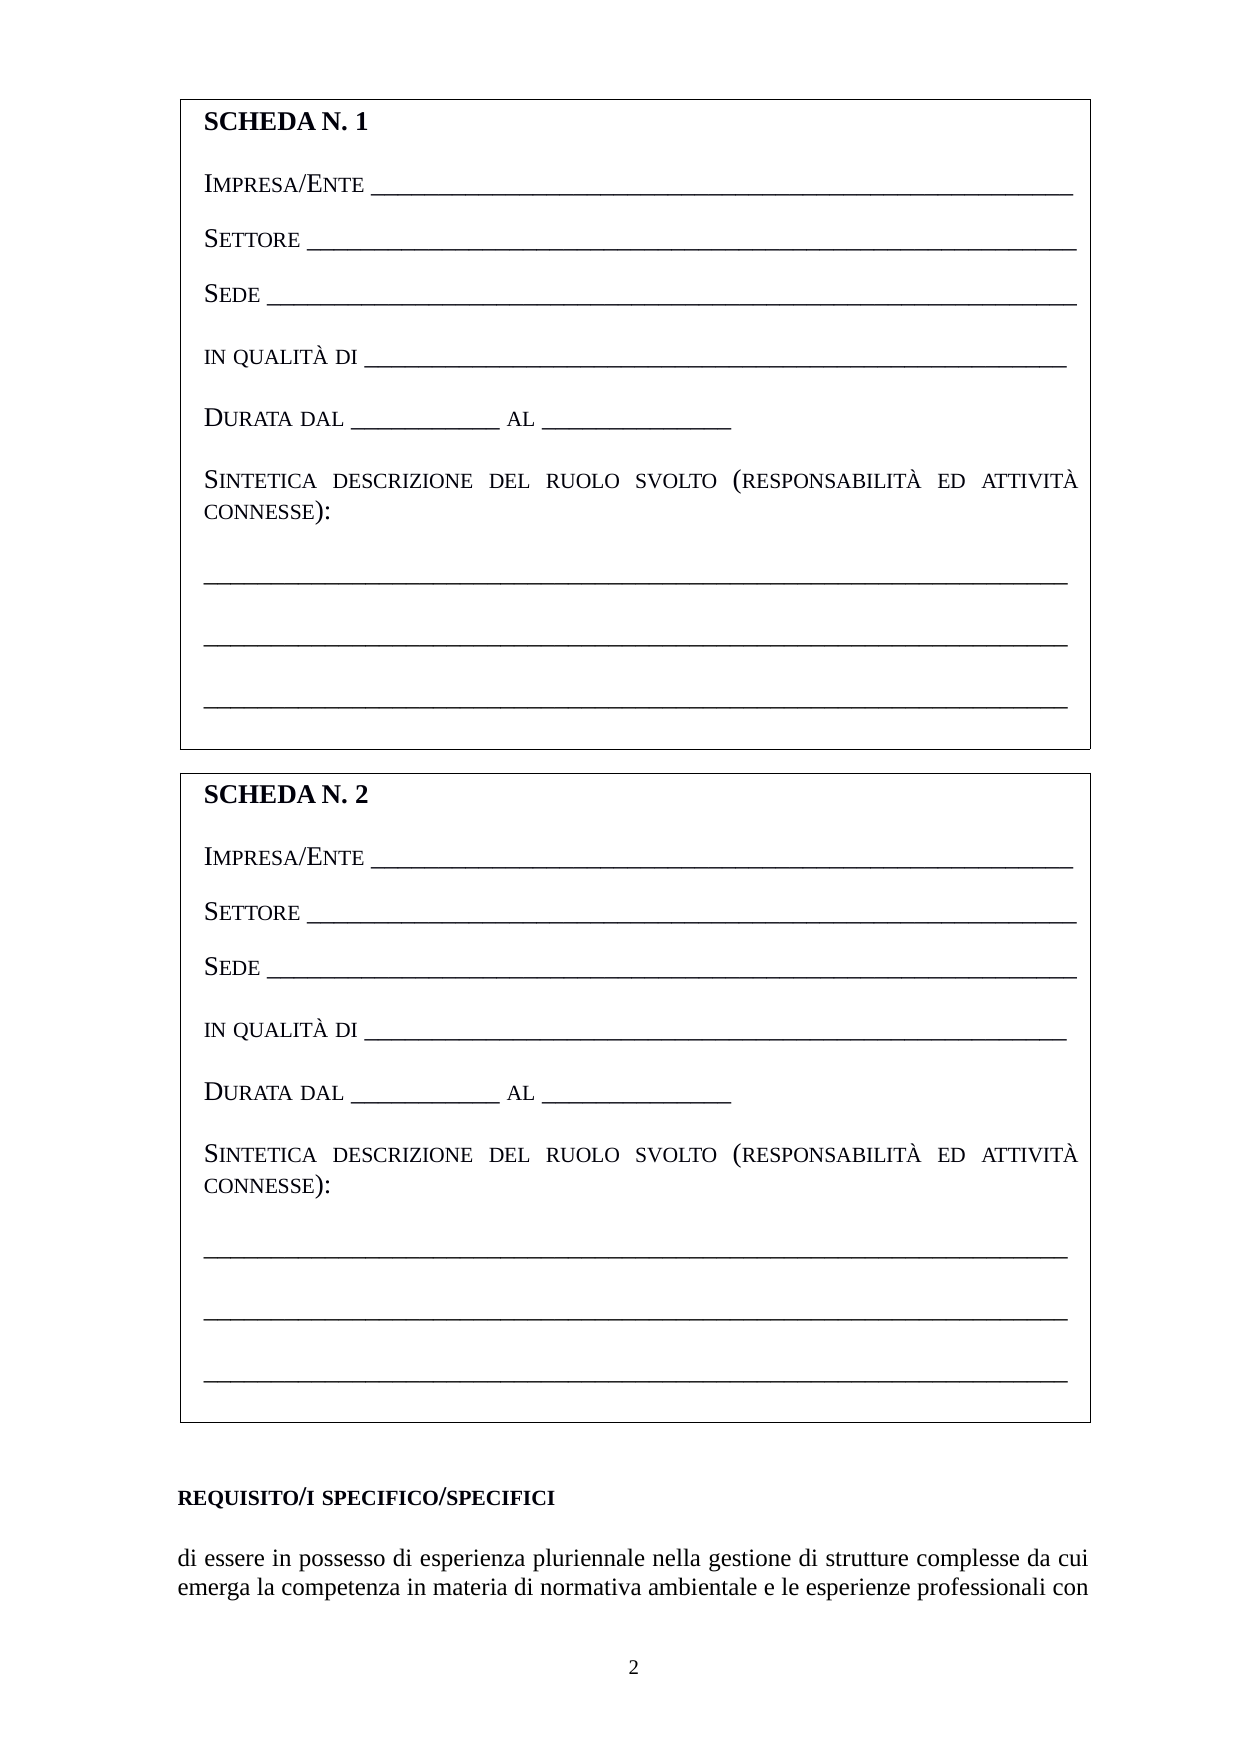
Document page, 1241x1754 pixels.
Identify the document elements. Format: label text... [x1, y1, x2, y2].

table_header SCHEDA N. 1 Impresa/Ente ____________________________________________________ Settore _________________________________________________________ Sede ____________________________________________________________ in qualità di ____________________________________________________ Durata dal ___________ al ______________ Sintetica descrizione del ruolo svolto (responsabilità ed attività connesse): ________________________________________________________________ ________________________________________________________________ ________________________________________________________________ [181, 100, 1090, 748]
table_header SCHEDA N. 2 Impresa/Ente ____________________________________________________ Settore _________________________________________________________ Sede ____________________________________________________________ in qualità di ____________________________________________________ Durata dal ___________ al ______________ Sintetica descrizione del ruolo svolto (responsabilità ed attività connesse): ________________________________________________________________ ________________________________________________________________ ________________________________________________________________ [181, 774, 1090, 1422]
text di essere in possesso di esperienza pluriennale nella gestione di strutture complesse da cui emerga la competenza in materia di normativa ambientale e le esperienze professionali con [177, 1542, 1090, 1601]
text requisito/i specifico/specifici [177, 1480, 1090, 1511]
